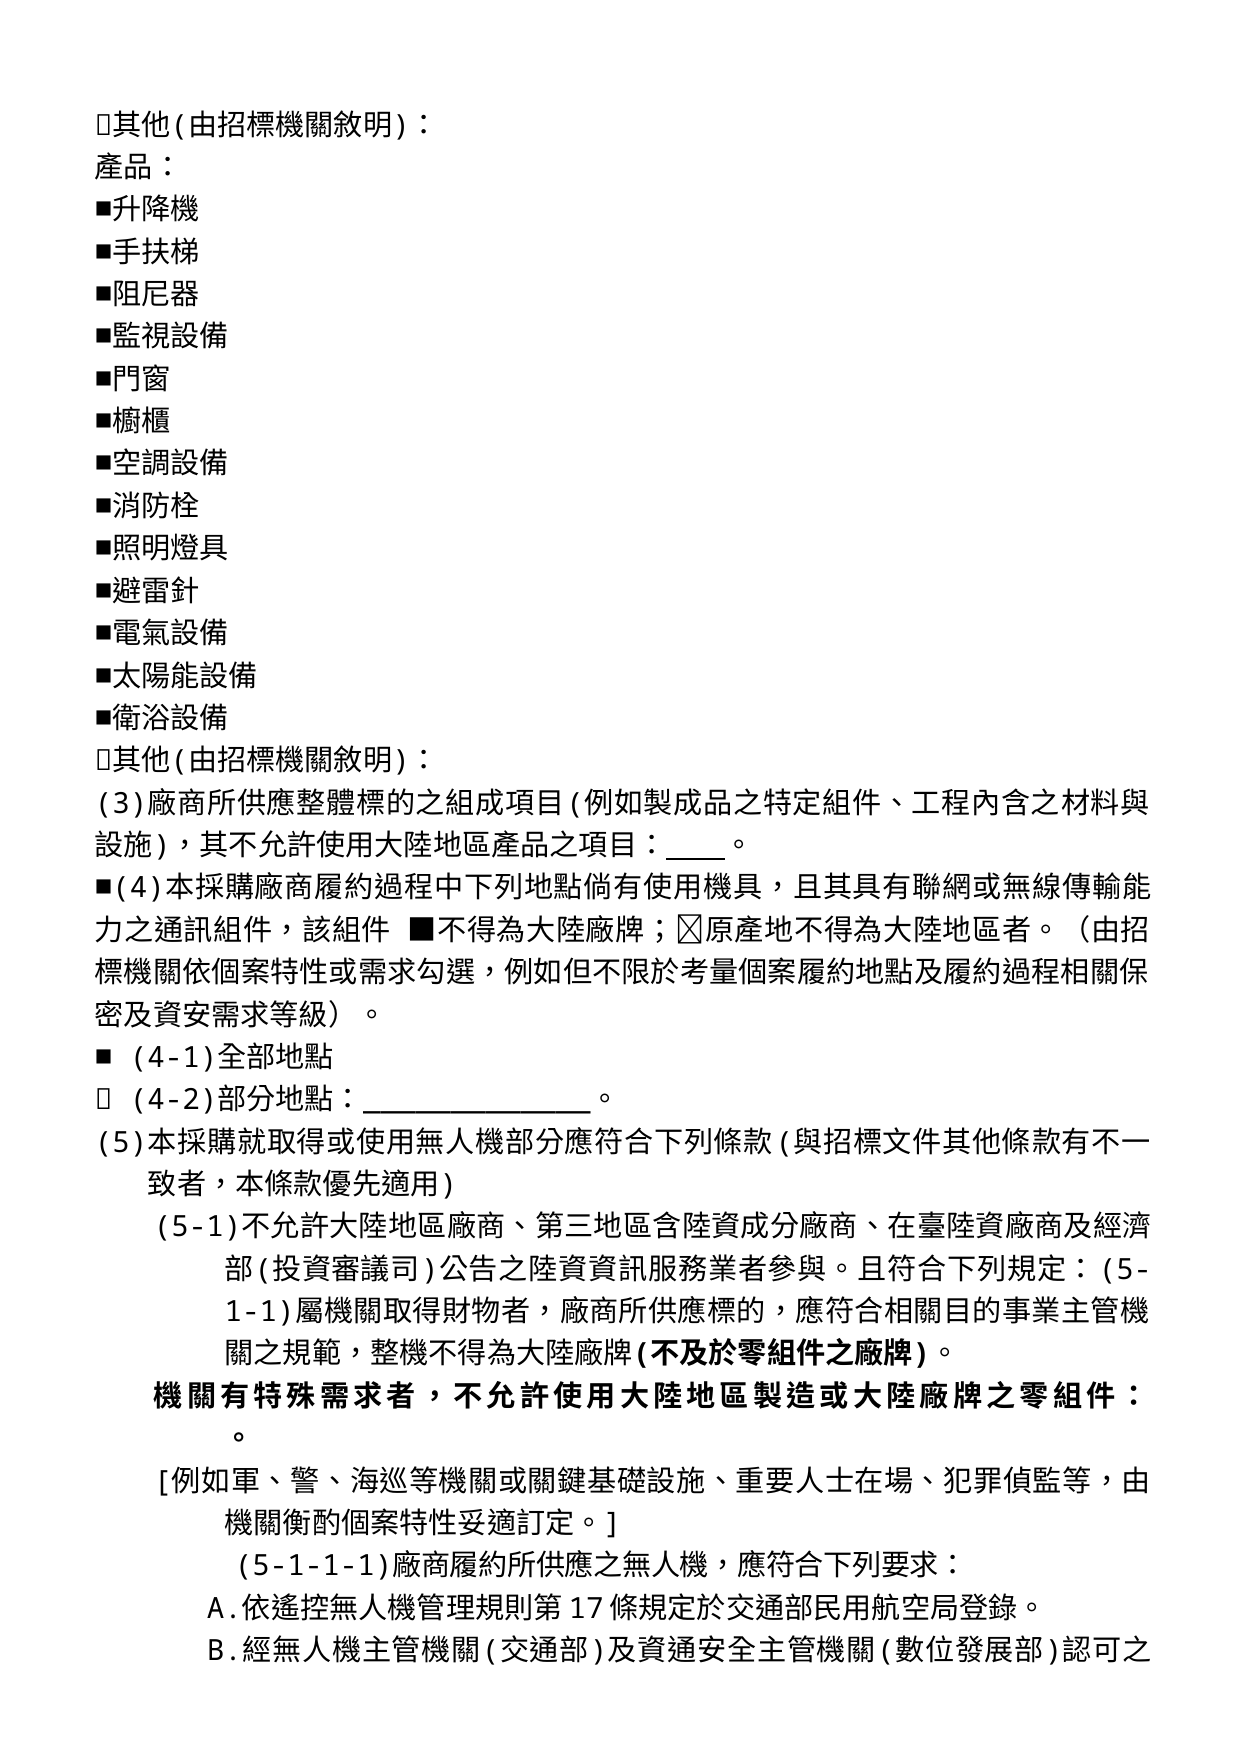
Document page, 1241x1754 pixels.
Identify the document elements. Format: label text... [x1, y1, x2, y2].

text 機關有特殊需求者，不允許使用大陸地區製造或大陸廠牌之零組件： 。 [153, 1372, 1152, 1457]
text ■(4)本採購廠商履約過程中下列地點倘有使用機具，且其具有聯網或無線傳輸能力之通訊組件，該組件 ■不得為大陸廠牌；原產地不得為大陸地區者。（由招標機關依個案特性或需求勾選，例如但不限於考量個案履約地點及履約過程相關保密及資安需求等級）。 [94, 864, 1152, 1033]
text ■消防栓 [94, 482, 1152, 525]
text (5)本採購就取得或使用無人機部分應符合下列條款(與招標文件其他條款有不一致者，本條款優先適用) [94, 1118, 1152, 1203]
text 其他(由招標機關敘明)： [94, 737, 1152, 779]
text 產品： [94, 143, 1152, 186]
text ■監視設備 [94, 313, 1152, 355]
text A.依遙控無人機管理規則第17條規定於交通部民用航空局登錄。 [94, 1584, 1152, 1627]
text ■ (4-1)全部地點 [94, 1033, 1152, 1076]
text ■太陽能設備 [94, 652, 1152, 694]
text ■電氣設備 [94, 610, 1152, 652]
text B.經無人機主管機關(交通部)及資通安全主管機關(數位發展部)認可之 [207, 1627, 1152, 1669]
text 其他(由招標機關敘明)： [94, 101, 1152, 143]
text ■衛浴設備 [94, 694, 1152, 737]
text ■門窗 [94, 355, 1152, 398]
text ■空調設備 [94, 440, 1152, 482]
text [例如軍、警、海巡等機關或關鍵基礎設施、重要人士在場、犯罪偵監等，由機關衡酌個案特性妥適訂定。] [153, 1457, 1152, 1542]
text ■櫥櫃 [94, 398, 1152, 440]
text (3)廠商所供應整體標的之組成項目(例如製成品之特定組件、工程內含之材料與設施)，其不允許使用大陸地區產品之項目： 。 [94, 779, 1152, 864]
text ■手扶梯 [94, 228, 1152, 271]
text (5-1)不允許大陸地區廠商、第三地區含陸資成分廠商、在臺陸資廠商及經濟部(投資審議司)公告之陸資資訊服務業者參與。且符合下列規定：(5-1-1)屬機關取得財物者，廠商所供應標的，應符合相關目的事業主管機關之規範，整機不得為大陸廠牌(不及於零組件之廠牌)。 [153, 1203, 1152, 1372]
text  (4-2)部分地點：_____________。 [94, 1076, 1152, 1118]
text ■照明燈具 [94, 525, 1152, 567]
text ■升降機 [94, 186, 1152, 228]
text (5-1-1-1)廠商履約所供應之無人機，應符合下列要求： [94, 1542, 1152, 1584]
text ■阻尼器 [94, 271, 1152, 313]
text ■避雷針 [94, 567, 1152, 610]
